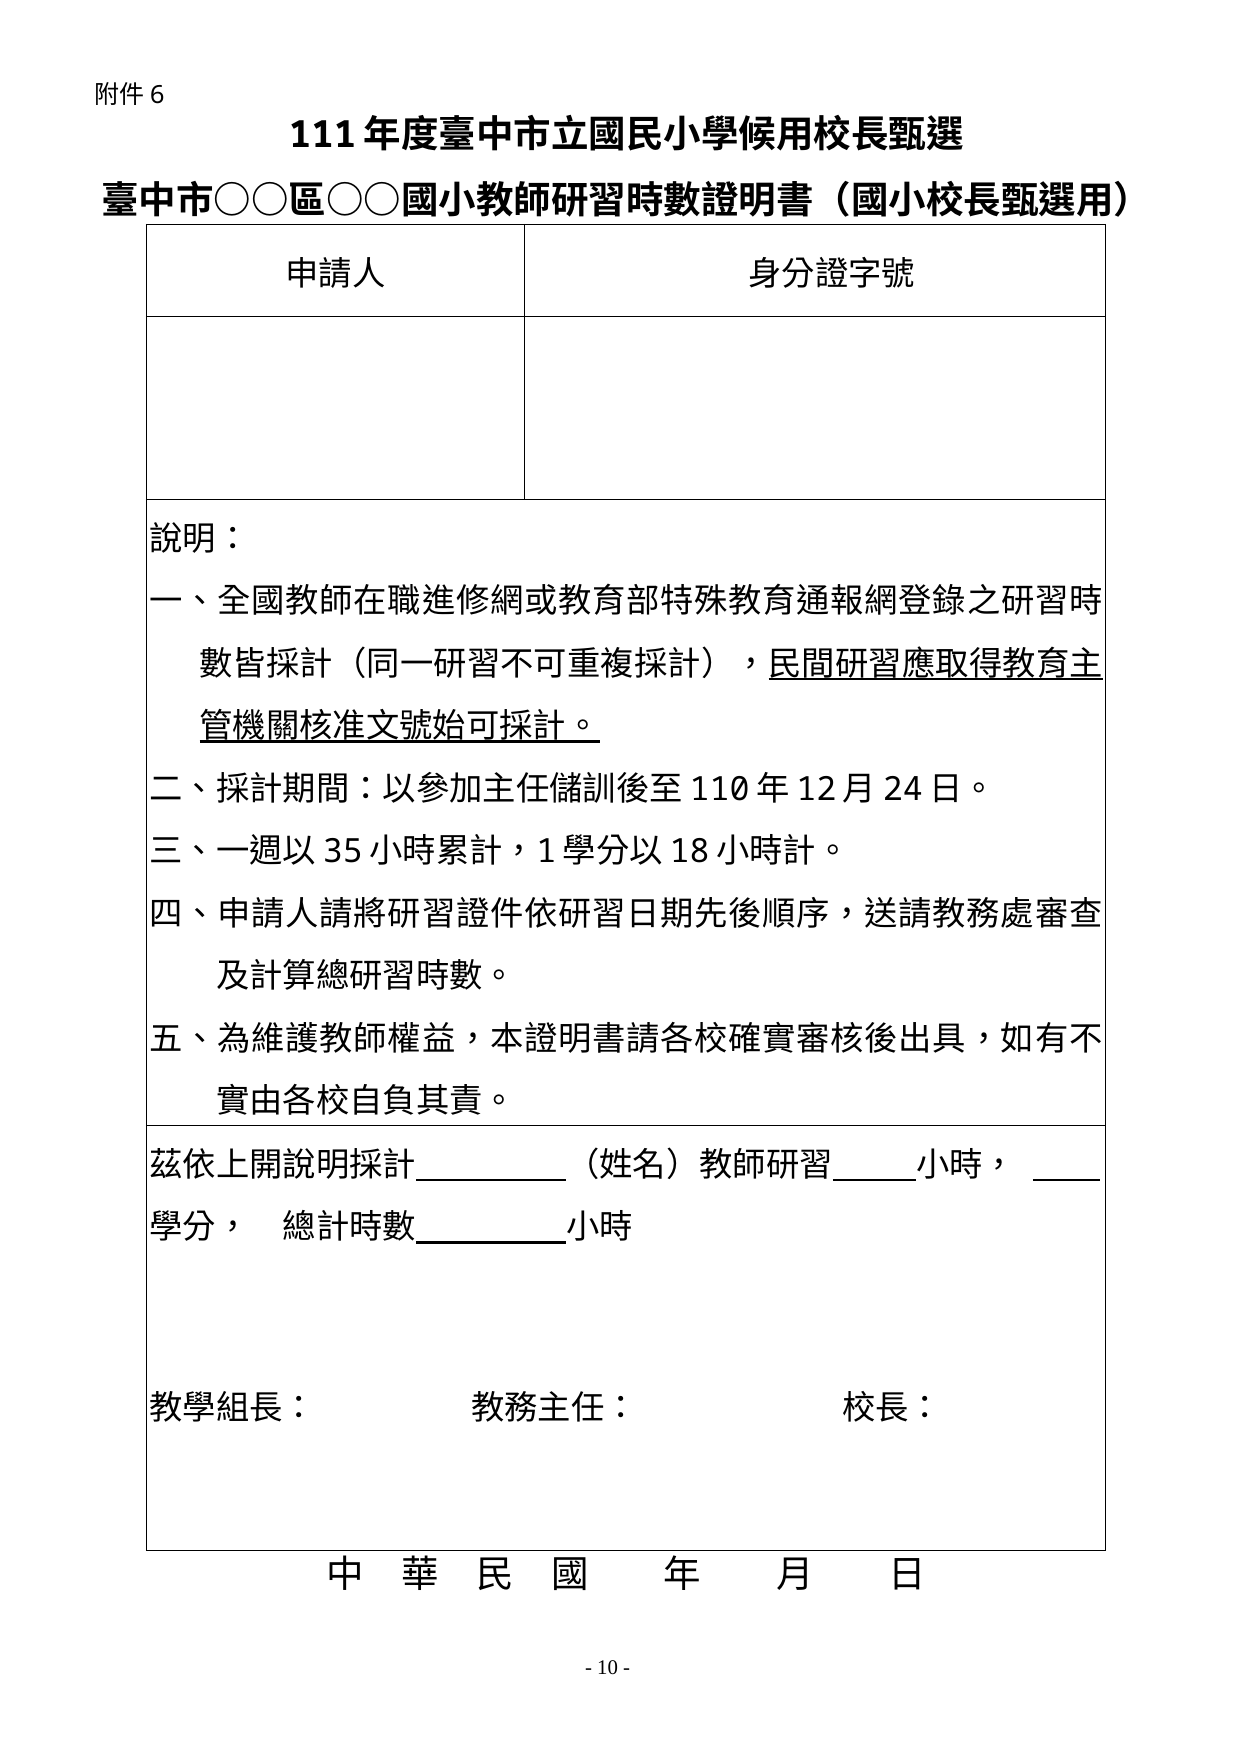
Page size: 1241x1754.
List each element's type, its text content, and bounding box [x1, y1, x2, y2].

table_cell 教學組長： [147, 1251, 468, 1550]
text 附件6 [94, 75, 1157, 111]
text 臺中市○○區○○國小教師研習時數證明書（國小校長甄選用） [94, 169, 1157, 224]
table_header 身分證字號 [525, 225, 1105, 316]
table_cell [147, 317, 524, 499]
text 中 華 民 國 年 月 日 [94, 1551, 1157, 1597]
table_cell 校長： [806, 1251, 1105, 1550]
text 111年度臺中市立國民小學候用校長甄選 [94, 111, 1157, 157]
table_cell 說明： 一、全國教師在職進修網或教育部特殊教育通報網登錄之研習時數皆採計（同一研習不可重複採計），民間研習應取得教育主管機關核准文號始可採計。 二、採計期間：以參加主任儲訓後至110年12月24日。 三、一週以35小時累計，1學分以18小時計。 四、申請人請將研習證件依研習日期先後順序，送請教務處審查及計算總研習時數。 五、為維護教師權益，本證明書請各校確實審核後出具，如有不實由各校自負其責。 [147, 500, 1105, 1125]
table_cell [525, 317, 1105, 499]
table_cell 茲依上開說明採計 （姓名）教師研習 小時， 學分， 總計時數 小時 [147, 1126, 1105, 1251]
table_header 申請人 [147, 225, 524, 316]
table_cell 教務主任： [468, 1251, 806, 1550]
